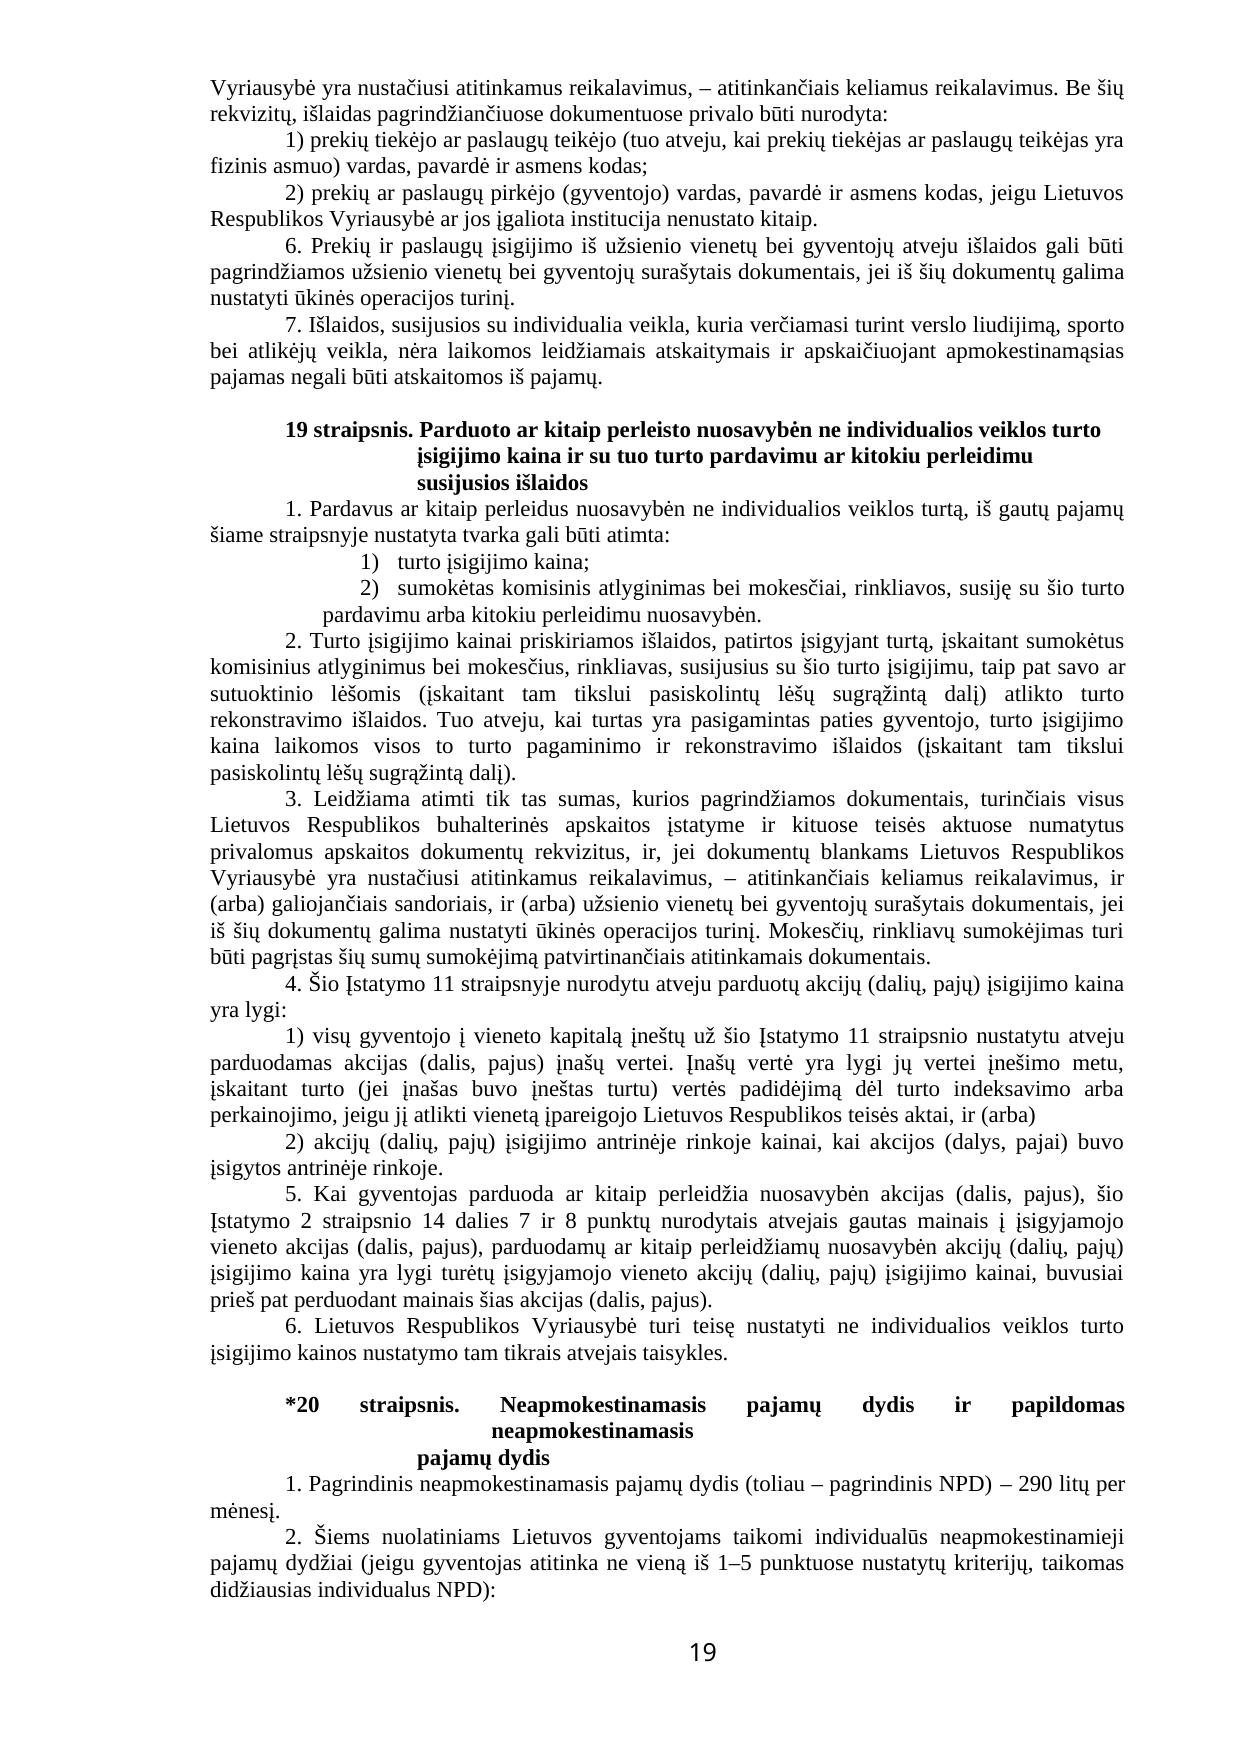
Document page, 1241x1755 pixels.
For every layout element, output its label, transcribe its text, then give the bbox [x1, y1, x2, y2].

text *20 straipsnis. Neapmokestinamasis pajamų dydis ir papildomas neapmokestinamasis [285, 1391, 1126, 1444]
text 1. Pagrindinis neapmokestinamasis pajamų dydis (toliau – pagrindinis NPD) – 290 litų per mėnesį. [210, 1470, 1126, 1523]
list turto įsigijimo kaina; [285, 548, 1126, 574]
text 2) prekių ar paslaugų pirkėjo (gyventojo) vardas, pavardė ir asmens kodas, jeigu Lietuvos Respublikos Vyriausybė ar jos įgaliota institucija nenustato kitaip. [210, 179, 1126, 232]
text 1) prekių tiekėjo ar paslaugų teikėjo (tuo atveju, kai prekių tiekėjas ar paslaugų teikėjas yra fizinis asmuo) vardas, pavardė ir asmens kodas; [210, 126, 1126, 179]
text 2. Turto įsigijimo kainai priskiriamos išlaidos, patirtos įsigyjant turtą, įskaitant sumokėtus komisinius atlyginimus bei mokesčius, rinkliavas, susijusius su šio turto įsigijimu, taip pat savo ar sutuoktinio lėšomis (įskaitant tam tikslui pasiskolintų lėšų sugrąžintą dalį) atlikto turto rekonstravimo išlaidos. Tuo atveju, kai turtas yra pasigamintas paties gyventojo, turto įsigijimo kaina laikomos visos to turto pagaminimo ir rekonstravimo išlaidos (įskaitant tam tikslui pasiskolintų lėšų sugrąžintą dalį). [210, 627, 1126, 785]
text 6. Prekių ir paslaugų įsigijimo iš užsienio vienetų bei gyventojų atveju išlaidos gali būti pagrindžiamos užsienio vienetų bei gyventojų surašytais dokumentais, jei iš šių dokumentų galima nustatyti ūkinės operacijos turinį. [210, 232, 1126, 311]
text 2. Šiems nuolatiniams Lietuvos gyventojams taikomi individualūs neapmokestinamieji pajamų dydžiai (jeigu gyventojas atitinka ne vieną iš 1–5 punktuose nustatytų kriterijų, taikomas didžiausias individualus NPD): [210, 1523, 1126, 1602]
list sumokėtas komisinis atlyginimas bei mokesčiai, rinkliavos, susiję su šio turto pardavimu arba kitokiu perleidimu nuosavybėn. [285, 574, 1126, 627]
text 6. Lietuvos Respublikos Vyriausybė turi teisę nustatyti ne individualios veiklos turto įsigijimo kainos nustatymo tam tikrais atvejais taisykles. [210, 1312, 1126, 1365]
text įsigijimo kaina ir su tuo turto pardavimu ar kitokiu perleidimu [417, 442, 1126, 469]
text Vyriausybė yra nustačiusi atitinkamus reikalavimus, – atitinkančiais keliamus reikalavimus. Be šių rekvizitų, išlaidas pagrindžiančiuose dokumentuose privalo būti nurodyta: [210, 73, 1126, 126]
text 3. Leidžiama atimti tik tas sumas, kurios pagrindžiamos dokumentais, turinčiais visus Lietuvos Respublikos buhalterinės apskaitos įstatyme ir kituose teisės aktuose numatytus privalomus apskaitos dokumentų rekvizitus, ir, jei dokumentų blankams Lietuvos Respublikos Vyriausybė yra nustačiusi atitinkamus reikalavimus, – atitinkančiais keliamus reikalavimus, ir (arba) galiojančiais sandoriais, ir (arba) užsienio vienetų bei gyventojų surašytais dokumentais, jei iš šių dokumentų galima nustatyti ūkinės operacijos turinį. Mokesčių, rinkliavų sumokėjimas turi būti pagrįstas šių sumų sumokėjimą patvirtinančiais atitinkamais dokumentais. [210, 785, 1126, 969]
text 7. Išlaidos, susijusios su individualia veikla, kuria verčiamasi turint verslo liudijimą, sporto bei atlikėjų veikla, nėra laikomos leidžiamais atskaitymais ir apskaičiuojant apmokestinamąsias pajamas negali būti atskaitomos iš pajamų. [210, 311, 1126, 390]
text susijusios išlaidos [417, 469, 1126, 495]
subtitle 5. Kai gyventojas parduoda ar kitaip perleidžia nuosavybėn akcijas (dalis, pajus), šio Įstatymo 2 straipsnio 14 dalies 7 ir 8 punktų nurodytais atvejais gautas mainais į įsigyjamojo vieneto akcijas (dalis, pajus), parduodamų ar kitaip perleidžiamų nuosavybėn akcijų (dalių, pajų) įsigijimo kaina yra lygi turėtų įsigyjamojo vieneto akcijų (dalių, pajų) įsigijimo kainai, buvusiai prieš pat perduodant mainais šias akcijas (dalis, pajus). [210, 1180, 1126, 1312]
text pajamų dydis [417, 1444, 1126, 1470]
text 4. Šio Įstatymo 11 straipsnyje nurodytu atveju parduotų akcijų (dalių, pajų) įsigijimo kaina yra lygi: [210, 969, 1126, 1022]
text 1. Pardavus ar kitaip perleidus nuosavybėn ne individualios veiklos turtą, iš gautų pajamų šiame straipsnyje nustatyta tvarka gali būti atimta: [210, 495, 1126, 548]
text 1) visų gyventojo į vieneto kapitalą įneštų už šio Įstatymo 11 straipsnio nustatytu atveju parduodamas akcijas (dalis, pajus) įnašų vertei. Įnašų vertė yra lygi jų vertei įnešimo metu, įskaitant turto (jei įnašas buvo įneštas turtu) vertės padidėjimą dėl turto indeksavimo arba perkainojimo, jeigu jį atlikti vienetą įpareigojo Lietuvos Respublikos teisės aktai, ir (arba) [210, 1022, 1126, 1128]
text 19 straipsnis. Parduoto ar kitaip perleisto nuosavybėn ne individualios veiklos turto [285, 416, 1126, 442]
text 2) akcijų (dalių, pajų) įsigijimo antrinėje rinkoje kainai, kai akcijos (dalys, pajai) buvo įsigytos antrinėje rinkoje. [210, 1128, 1126, 1180]
